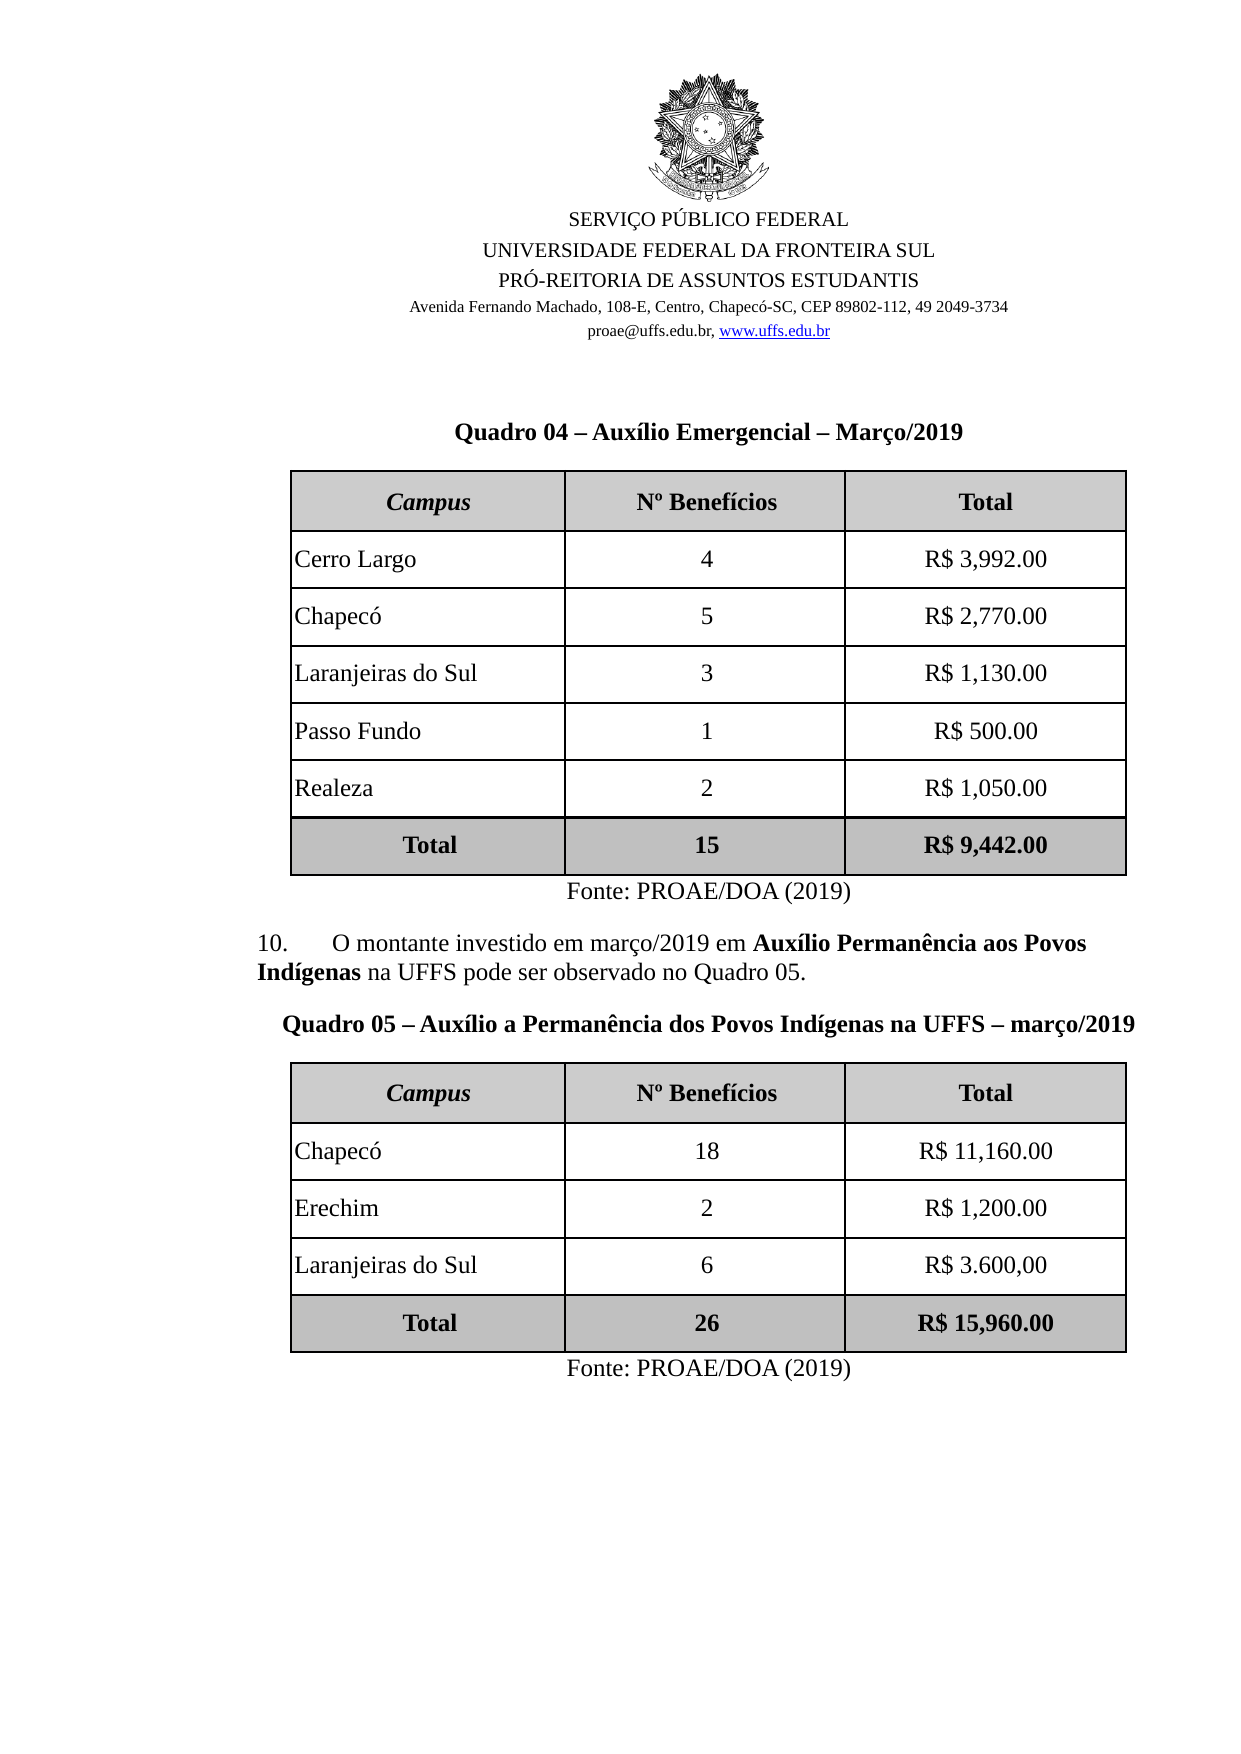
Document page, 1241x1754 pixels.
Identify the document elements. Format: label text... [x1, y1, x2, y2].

table_cell Laranjeiras do Sul [292, 647, 564, 702]
table_cell R$ 15.960,00 [846, 1296, 1125, 1351]
text Fonte: PROAE/DOA (2019) [257, 876, 1161, 904]
table_cell R$ 11.160,00 [846, 1124, 1125, 1179]
table_header Total [846, 1064, 1125, 1122]
table_cell R$ 500,00 [846, 704, 1125, 759]
table_cell 26 [566, 1296, 844, 1351]
table_cell 6 [566, 1239, 844, 1294]
table_cell 5 [566, 589, 844, 644]
table_cell Erechim [292, 1181, 564, 1237]
table_cell Passo Fundo [292, 704, 564, 759]
table_cell 4 [566, 532, 844, 587]
table_cell R$ 3.600,00 [846, 1239, 1125, 1294]
table_cell Chapecó [292, 1124, 564, 1179]
table_cell Realeza [292, 761, 564, 816]
text Quadro 05 – Auxílio a Permanência dos Povos Indígenas na UFFS – março/2019 [257, 1009, 1161, 1038]
table_cell R$ 9.442,00 [846, 819, 1125, 874]
table_header Campus [292, 472, 564, 530]
table_cell 15 [566, 819, 844, 874]
text Fonte: PROAE/DOA (2019) [257, 1353, 1161, 1382]
table_cell 2 [566, 1181, 844, 1237]
table_cell Laranjeiras do Sul [292, 1239, 564, 1294]
table_header Total [846, 472, 1125, 530]
table_header Nº Benefícios [566, 1064, 844, 1122]
table_cell R$ 3.992,00 [846, 532, 1125, 587]
table_header Nº Benefícios [566, 472, 844, 530]
table_cell Chapecó [292, 589, 564, 644]
table_cell Total [292, 819, 564, 874]
table_header Campus [292, 1064, 564, 1122]
table_cell Cerro Largo [292, 532, 564, 587]
table_cell Total [292, 1296, 564, 1351]
table_cell R$ 1.200,00 [846, 1181, 1125, 1237]
table_cell R$ 1.130,00 [846, 647, 1125, 702]
text 10. O montante investido em março/2019 em Auxílio Permanência aos Povos Indígenas na UFFS pode ser observado no Quadro 05. [257, 928, 1161, 986]
table_cell R$ 2.770,00 [846, 589, 1125, 644]
table_cell 18 [566, 1124, 844, 1179]
table_cell 3 [566, 647, 844, 702]
table_cell R$ 1.050,00 [846, 761, 1125, 816]
table_cell 2 [566, 761, 844, 816]
text Quadro 04 – Auxílio Emergencial – Março/2019 [257, 417, 1161, 446]
table_cell 1 [566, 704, 844, 759]
